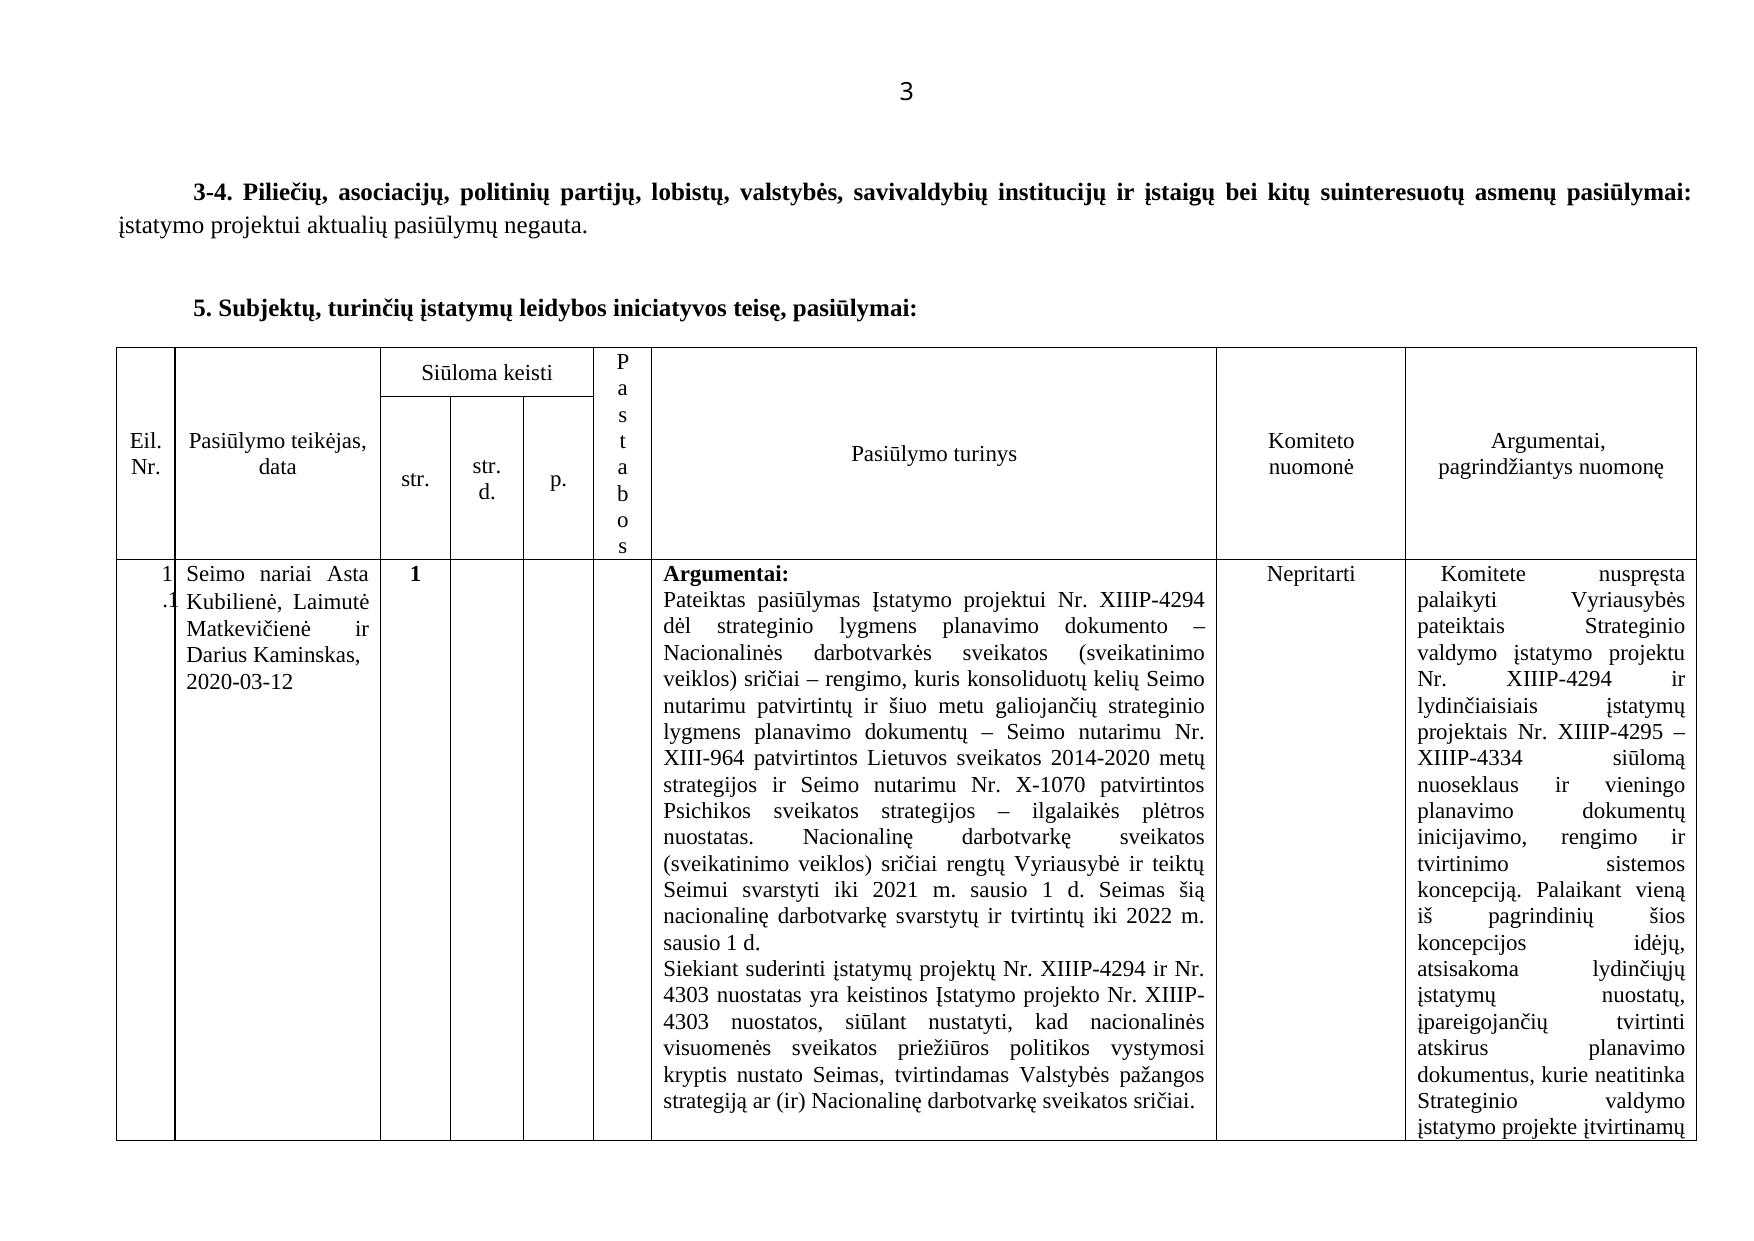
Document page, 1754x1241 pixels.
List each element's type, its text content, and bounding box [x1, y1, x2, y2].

table_cell Seimo nariai Asta Kubilienė, Laimutė Matkevičienė ir Darius Kaminskas, 2020-03-12 [176, 560, 380, 1140]
table_cell Komitete nuspręsta palaikyti Vyriausybės pateiktais Strateginio valdymo įstatymo projektu Nr. XIIIP-4294 ir lydinčiaisiais įstatymų projektais Nr. XIIIP-4295 – XIIIP-4334 siūlomą nuoseklaus ir vieningo planavimo dokumentų inicijavimo, rengimo ir tvirtinimo sistemos koncepciją. Palaikant vieną iš pagrindinių šios koncepcijos idėjų, atsisakoma lydinčiųjų įstatymų nuostatų, įpareigojančių tvirtinti atskirus planavimo dokumentus, kurie neatitinka Strateginio valdymo įstatymo projekte įtvirtinamų [1406, 560, 1696, 1140]
table_cell p. [524, 397, 593, 559]
table_header Eil. Nr. [117, 348, 174, 559]
table_cell str. [381, 397, 450, 559]
table_cell Nepritarti [1217, 560, 1405, 1140]
text 5. Subjektų, turinčių įstatymų leidybos iniciatyvos teisę, pasiūlymai: [118, 293, 1695, 322]
table_header Pastabos [594, 348, 651, 559]
table_header Siūloma keisti [381, 348, 593, 396]
table_cell [451, 560, 523, 1140]
table_header Komiteto nuomonė [1217, 348, 1405, 559]
table_cell Argumentai: Pateiktas pasiūlymas Įstatymo projektui Nr. XIIIP-4294 dėl strateginio lygmens planavimo dokumento – Nacionalinės darbotvarkės sveikatos (sveikatinimo veiklos) sričiai – rengimo, kuris konsoliduotų kelių Seimo nutarimu patvirtintų ir šiuo metu galiojančių strateginio lygmens planavimo dokumentų – Seimo nutarimu Nr. XIII-964 patvirtintos Lietuvos sveikatos 2014-2020 metų strategijos ir Seimo nutarimu Nr. X-1070 patvirtintos Psichikos sveikatos strategijos – ilgalaikės plėtros nuostatas. Nacionalinę darbotvarkę sveikatos (sveikatinimo veiklos) sričiai rengtų Vyriausybė ir teiktų Seimui svarstyti iki 2021 m. sausio 1 d. Seimas šią nacionalinę darbotvarkę svarstytų ir tvirtintų iki 2022 m. sausio 1 d. Siekiant suderinti įstatymų projektų Nr. XIIIP-4294 ir Nr. 4303 nuostatas yra keistinos Įstatymo projekto Nr. XIIIP-4303 nuostatos, siūlant nustatyti, kad nacionalinės visuomenės sveikatos priežiūros politikos vystymosi kryptis nustato Seimas, tvirtindamas Valstybės pažangos strategiją ar (ir) Nacionalinę darbotvarkę sveikatos sričiai. [652, 560, 1216, 1140]
table_cell 1. [117, 560, 174, 1140]
table_cell [524, 560, 593, 1140]
table_cell [594, 560, 651, 1140]
table_cell 1 [381, 560, 450, 1140]
table_header Pasiūlymo turinys [652, 348, 1216, 559]
table_header Pasiūlymo teikėjas, data [176, 348, 380, 559]
text 3-4. Piliečių, asociacijų, politinių partijų, lobistų, valstybės, savivaldybių institucijų ir įstaigų bei kitų suinteresuotų asmenų pasiūlymai: įstatymo projektui aktualių pasiūlymų negauta. [118, 177, 1695, 239]
table_header Argumentai, pagrindžiantys nuomonę [1406, 348, 1696, 559]
table_cell str. d. [451, 397, 523, 559]
